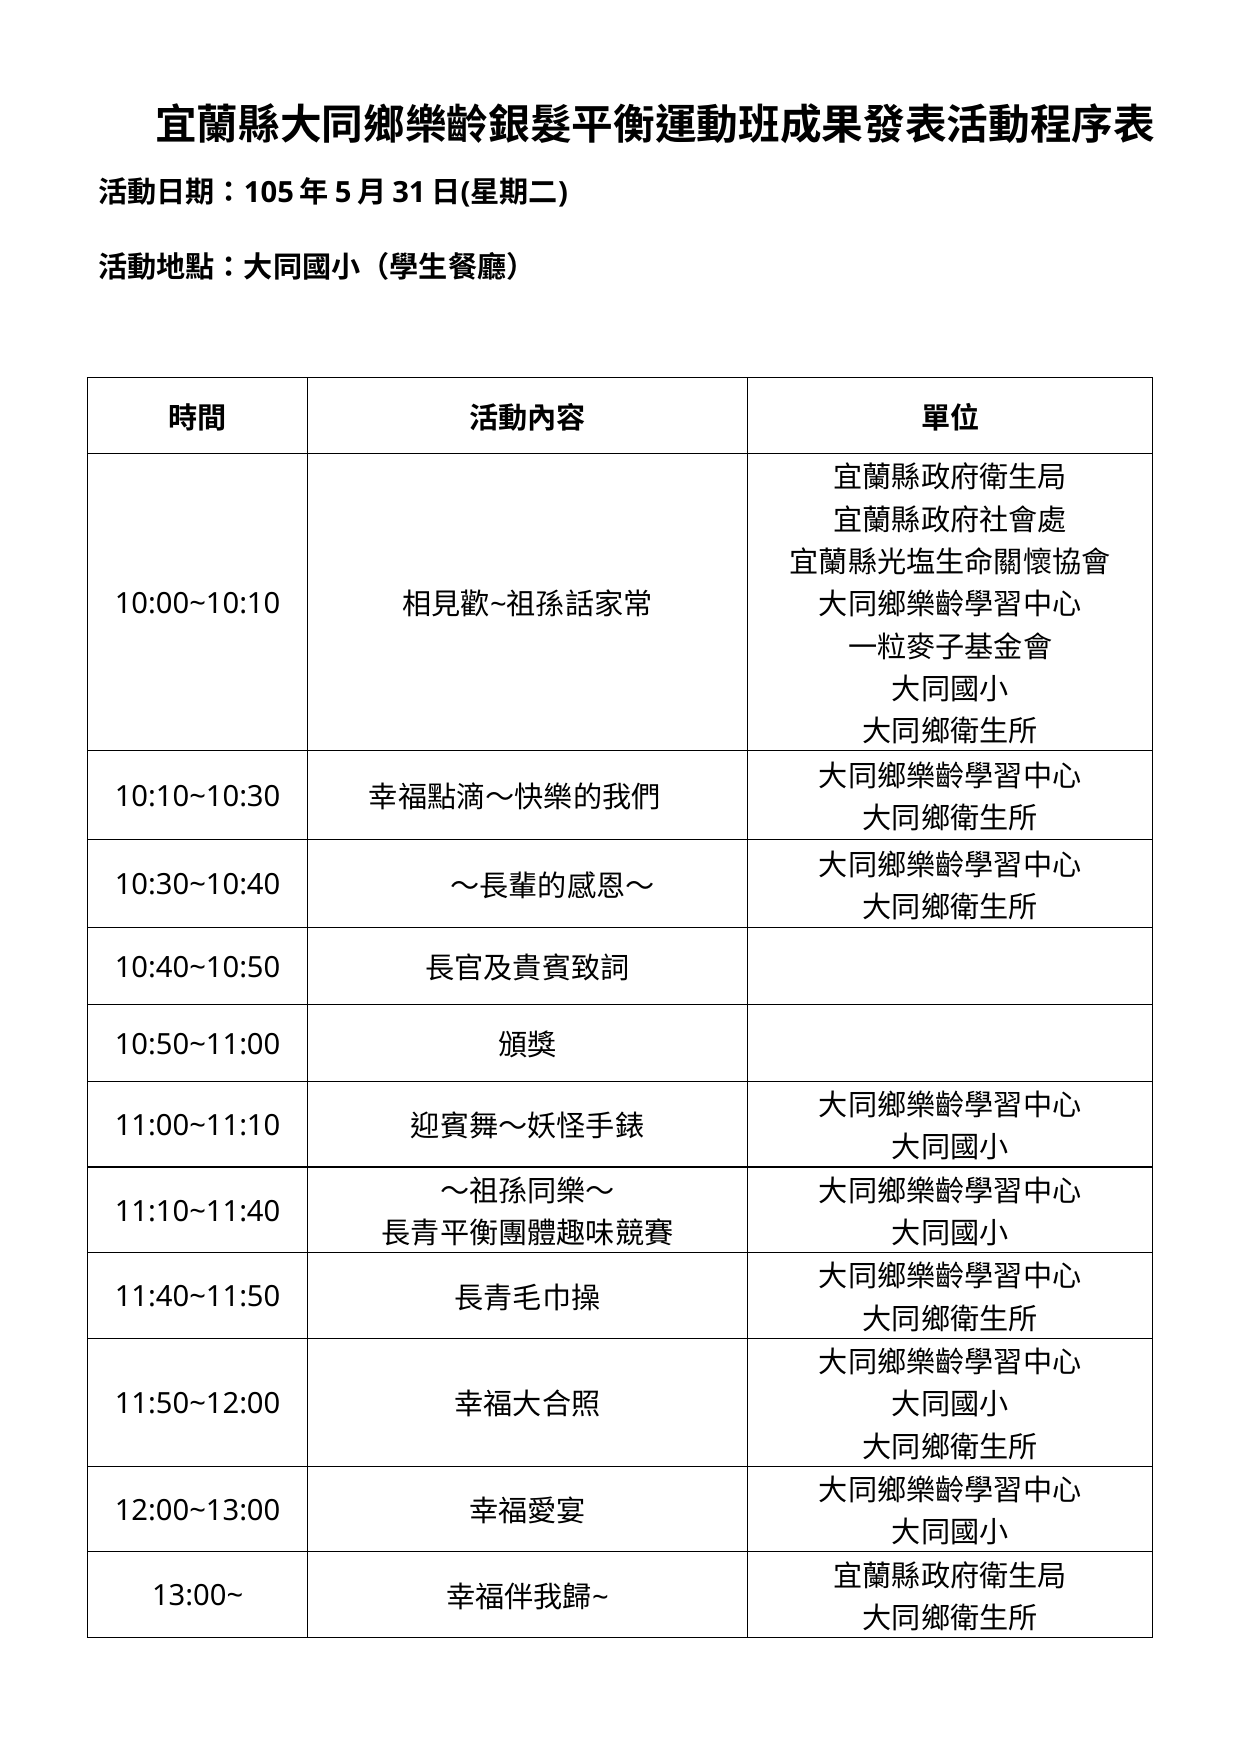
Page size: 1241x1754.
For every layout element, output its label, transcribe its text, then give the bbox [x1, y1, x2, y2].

table_cell 10:10~10:30 [88, 751, 307, 839]
text 活動日期：105年5月31日(星期二) [75, 152, 1165, 227]
table_cell 幸福愛宴 [308, 1467, 747, 1551]
table_cell [748, 1005, 1152, 1081]
table_cell 長青毛巾操 [308, 1253, 747, 1338]
table_cell 幸福點滴～快樂的我們 [308, 751, 747, 839]
table_cell 迎賓舞～妖怪手錶 [308, 1082, 747, 1166]
table_cell 大同鄉樂齡學習中心 大同國小 大同鄉衛生所 [748, 1339, 1152, 1466]
table_cell ～長輩的感恩～ [308, 840, 747, 927]
table_cell 宜蘭縣政府衛生局 宜蘭縣政府社會處 宜蘭縣光塩生命關懷協會 大同鄉樂齡學習中心 一粒麥子基金會 大同國小 大同鄉衛生所 [748, 454, 1152, 750]
table_cell 大同鄉樂齡學習中心 大同國小 [748, 1168, 1152, 1252]
table_cell 10:40~10:50 [88, 928, 307, 1004]
table_cell 大同鄉樂齡學習中心 大同國小 [748, 1082, 1152, 1166]
table_cell 宜蘭縣政府衛生局 大同鄉衛生所 [748, 1552, 1152, 1637]
table_cell 11:40~11:50 [88, 1253, 307, 1338]
table_header 活動內容 [308, 378, 747, 453]
table_header 單位 [748, 378, 1152, 453]
table_cell ～祖孫同樂～ 長青平衡團體趣味競賽 [308, 1168, 747, 1252]
table_cell 12:00~13:00 [88, 1467, 307, 1551]
table_cell 長官及貴賓致詞 [308, 928, 747, 1004]
table_cell 大同鄉樂齡學習中心 大同鄉衛生所 [748, 1253, 1152, 1338]
table_cell 相見歡~祖孫話家常 [308, 454, 747, 750]
table_cell 11:50~12:00 [88, 1339, 307, 1466]
table_cell 大同鄉樂齡學習中心 大同鄉衛生所 [748, 840, 1152, 927]
table_cell 幸福大合照 [308, 1339, 747, 1466]
table_cell 11:10~11:40 [88, 1168, 307, 1252]
text 宜蘭縣大同鄉樂齡銀髮平衡運動班成果發表活動程序表 [46, 89, 1240, 152]
table_header 時間 [88, 378, 307, 453]
table_cell 大同鄉樂齡學習中心 大同國小 [748, 1467, 1152, 1551]
table_cell 10:00~10:10 [88, 454, 307, 750]
table_cell 11:00~11:10 [88, 1082, 307, 1166]
table_cell 10:50~11:00 [88, 1005, 307, 1081]
table_cell [748, 928, 1152, 1004]
table_cell 大同鄉樂齡學習中心 大同鄉衛生所 [748, 751, 1152, 839]
text 活動地點：大同國小（學生餐廳） [75, 227, 1240, 302]
table_cell 13:00~ [88, 1552, 307, 1637]
table_cell 10:30~10:40 [88, 840, 307, 927]
table_cell 頒獎 [308, 1005, 747, 1081]
table_cell 幸福伴我歸~ [308, 1552, 747, 1637]
